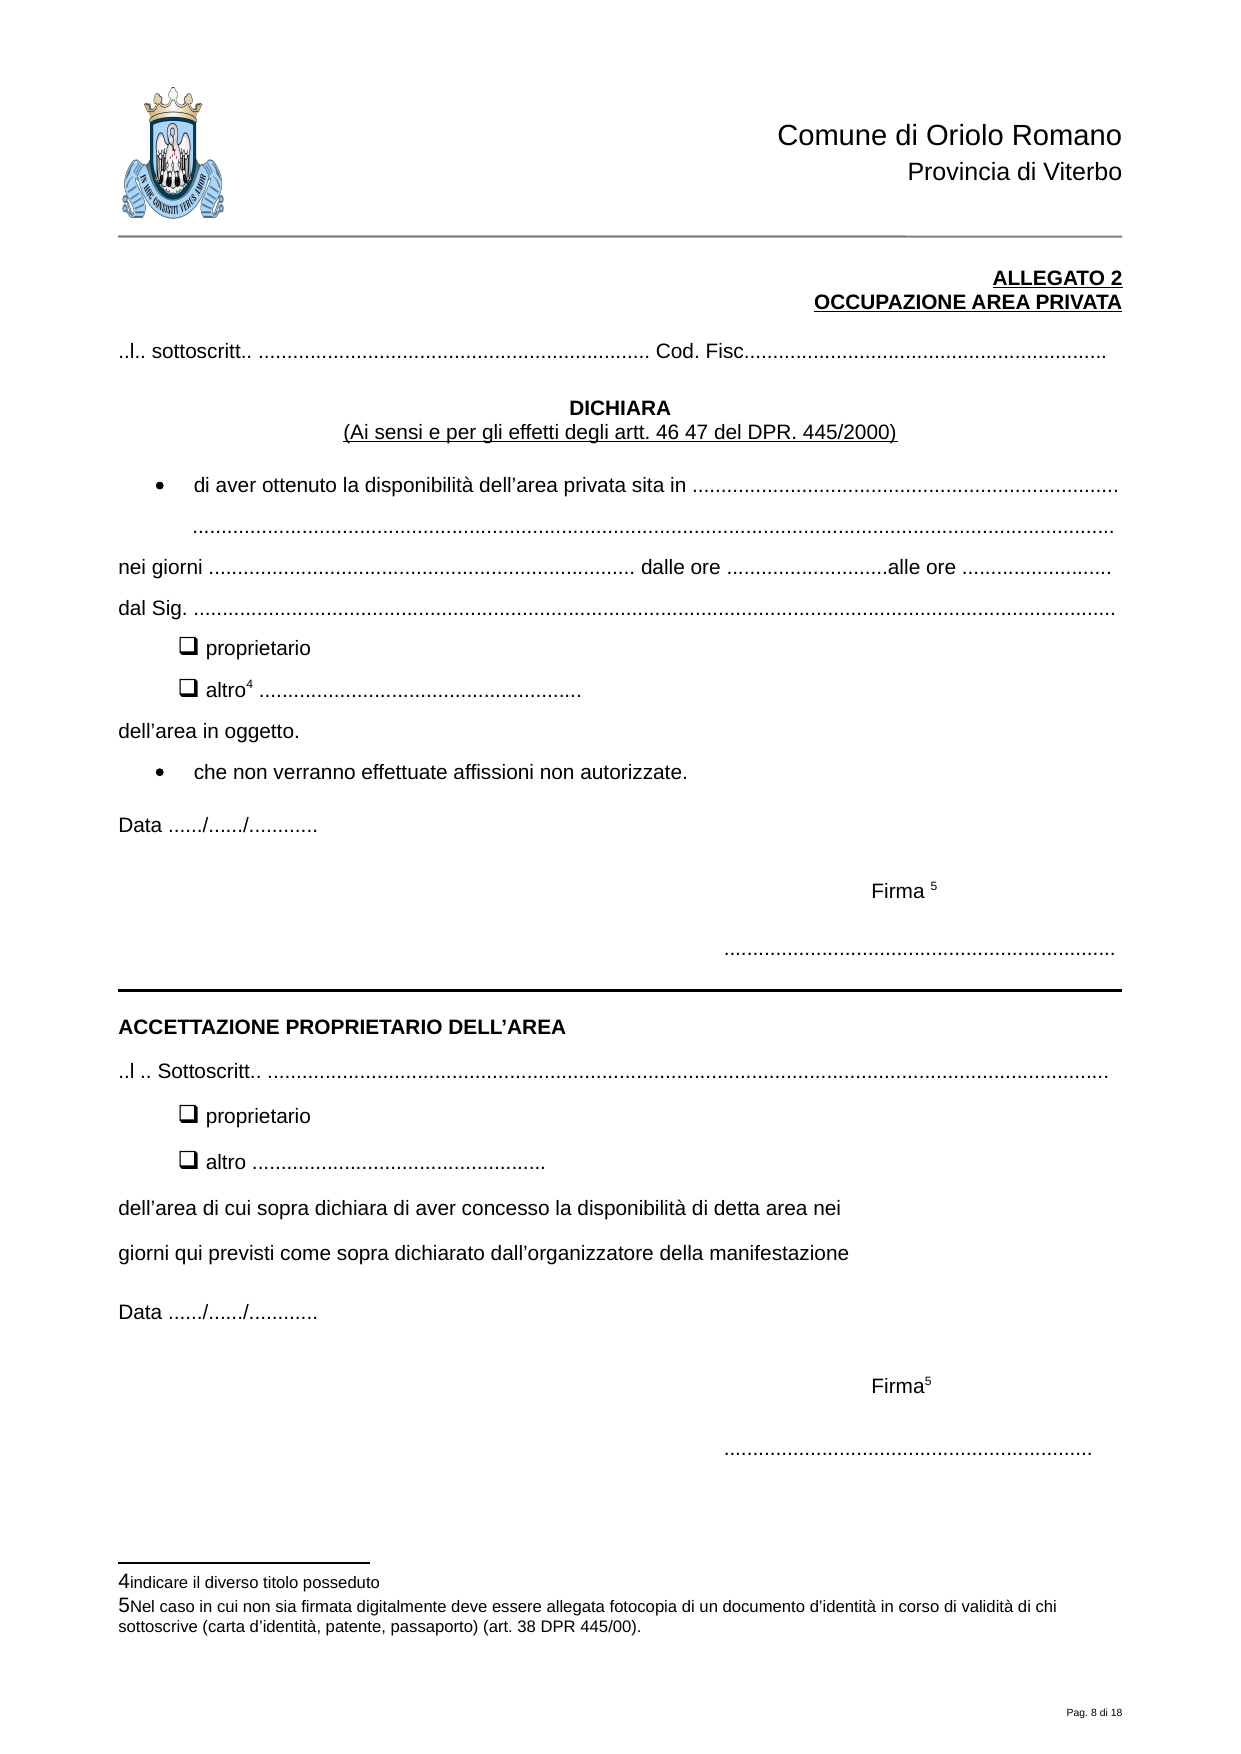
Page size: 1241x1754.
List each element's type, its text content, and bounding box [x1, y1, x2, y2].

text ................................................................................................................................................................ [192, 514, 1122, 538]
text  proprietario [177, 636, 1122, 661]
text ALLEGATO 2 [118, 266, 1122, 290]
text dell’area in oggetto. [118, 719, 1122, 743]
text dell’area di cui sopra dichiara di aver concesso la disponibilità di detta area nei [118, 1196, 1122, 1220]
text  proprietario [177, 1104, 1122, 1129]
list che non verranno effettuate affissioni non autorizzate. [156, 760, 1122, 784]
text ..l.. sottoscritt.. .................................................................... Cod. Fisc............................................................... [118, 339, 1122, 363]
text  altro ........................................................ [177, 678, 1122, 703]
text Data ....../....../............ [118, 1300, 1122, 1324]
text .................................................................... [118, 936, 1122, 960]
text OCCUPAZIONE AREA PRIVATA [118, 290, 1122, 314]
text DICHIARA [118, 396, 1122, 420]
picture [122, 87, 224, 219]
text dal Sig. ................................................................................................................................................................ [118, 595, 1122, 619]
text Firma5 [118, 1374, 1122, 1398]
text Nel caso in cui non sia firmata digitalmente deve essere allegata fotocopia di un documento d’identità in corso di validità di chi sottoscrive (carta d’identità, patente, passaporto) (art. 38 DPR 445/00). [118, 1593, 1122, 1636]
text  altro ................................................... [177, 1150, 1122, 1175]
text Comune di Oriolo Romano [224, 118, 1122, 152]
text Provincia di Viterbo [224, 157, 1122, 185]
text ..l .. Sottoscritt.. .................................................................................................................................................. [118, 1059, 1122, 1083]
text (Ai sensi e per gli effetti degli artt. 46 47 del DPR. 445/2000) [118, 420, 1122, 444]
text ................................................................ [118, 1435, 1122, 1459]
text giorni qui previsti come sopra dichiarato dall’organizzatore della manifestazione [118, 1241, 1122, 1264]
text nei giorni .......................................................................... dalle ore ............................alle ore .......................... [118, 555, 1122, 579]
text ACCETTAZIONE PROPRIETARIO DELL’AREA [118, 1014, 1122, 1038]
text indicare il diverso titolo posseduto [118, 1569, 1122, 1593]
list di aver ottenuto la disponibilità dell’area privata sita in .......................................................................... [156, 473, 1122, 497]
text Firma [118, 879, 1122, 903]
text Data ....../....../............ [118, 813, 1122, 837]
